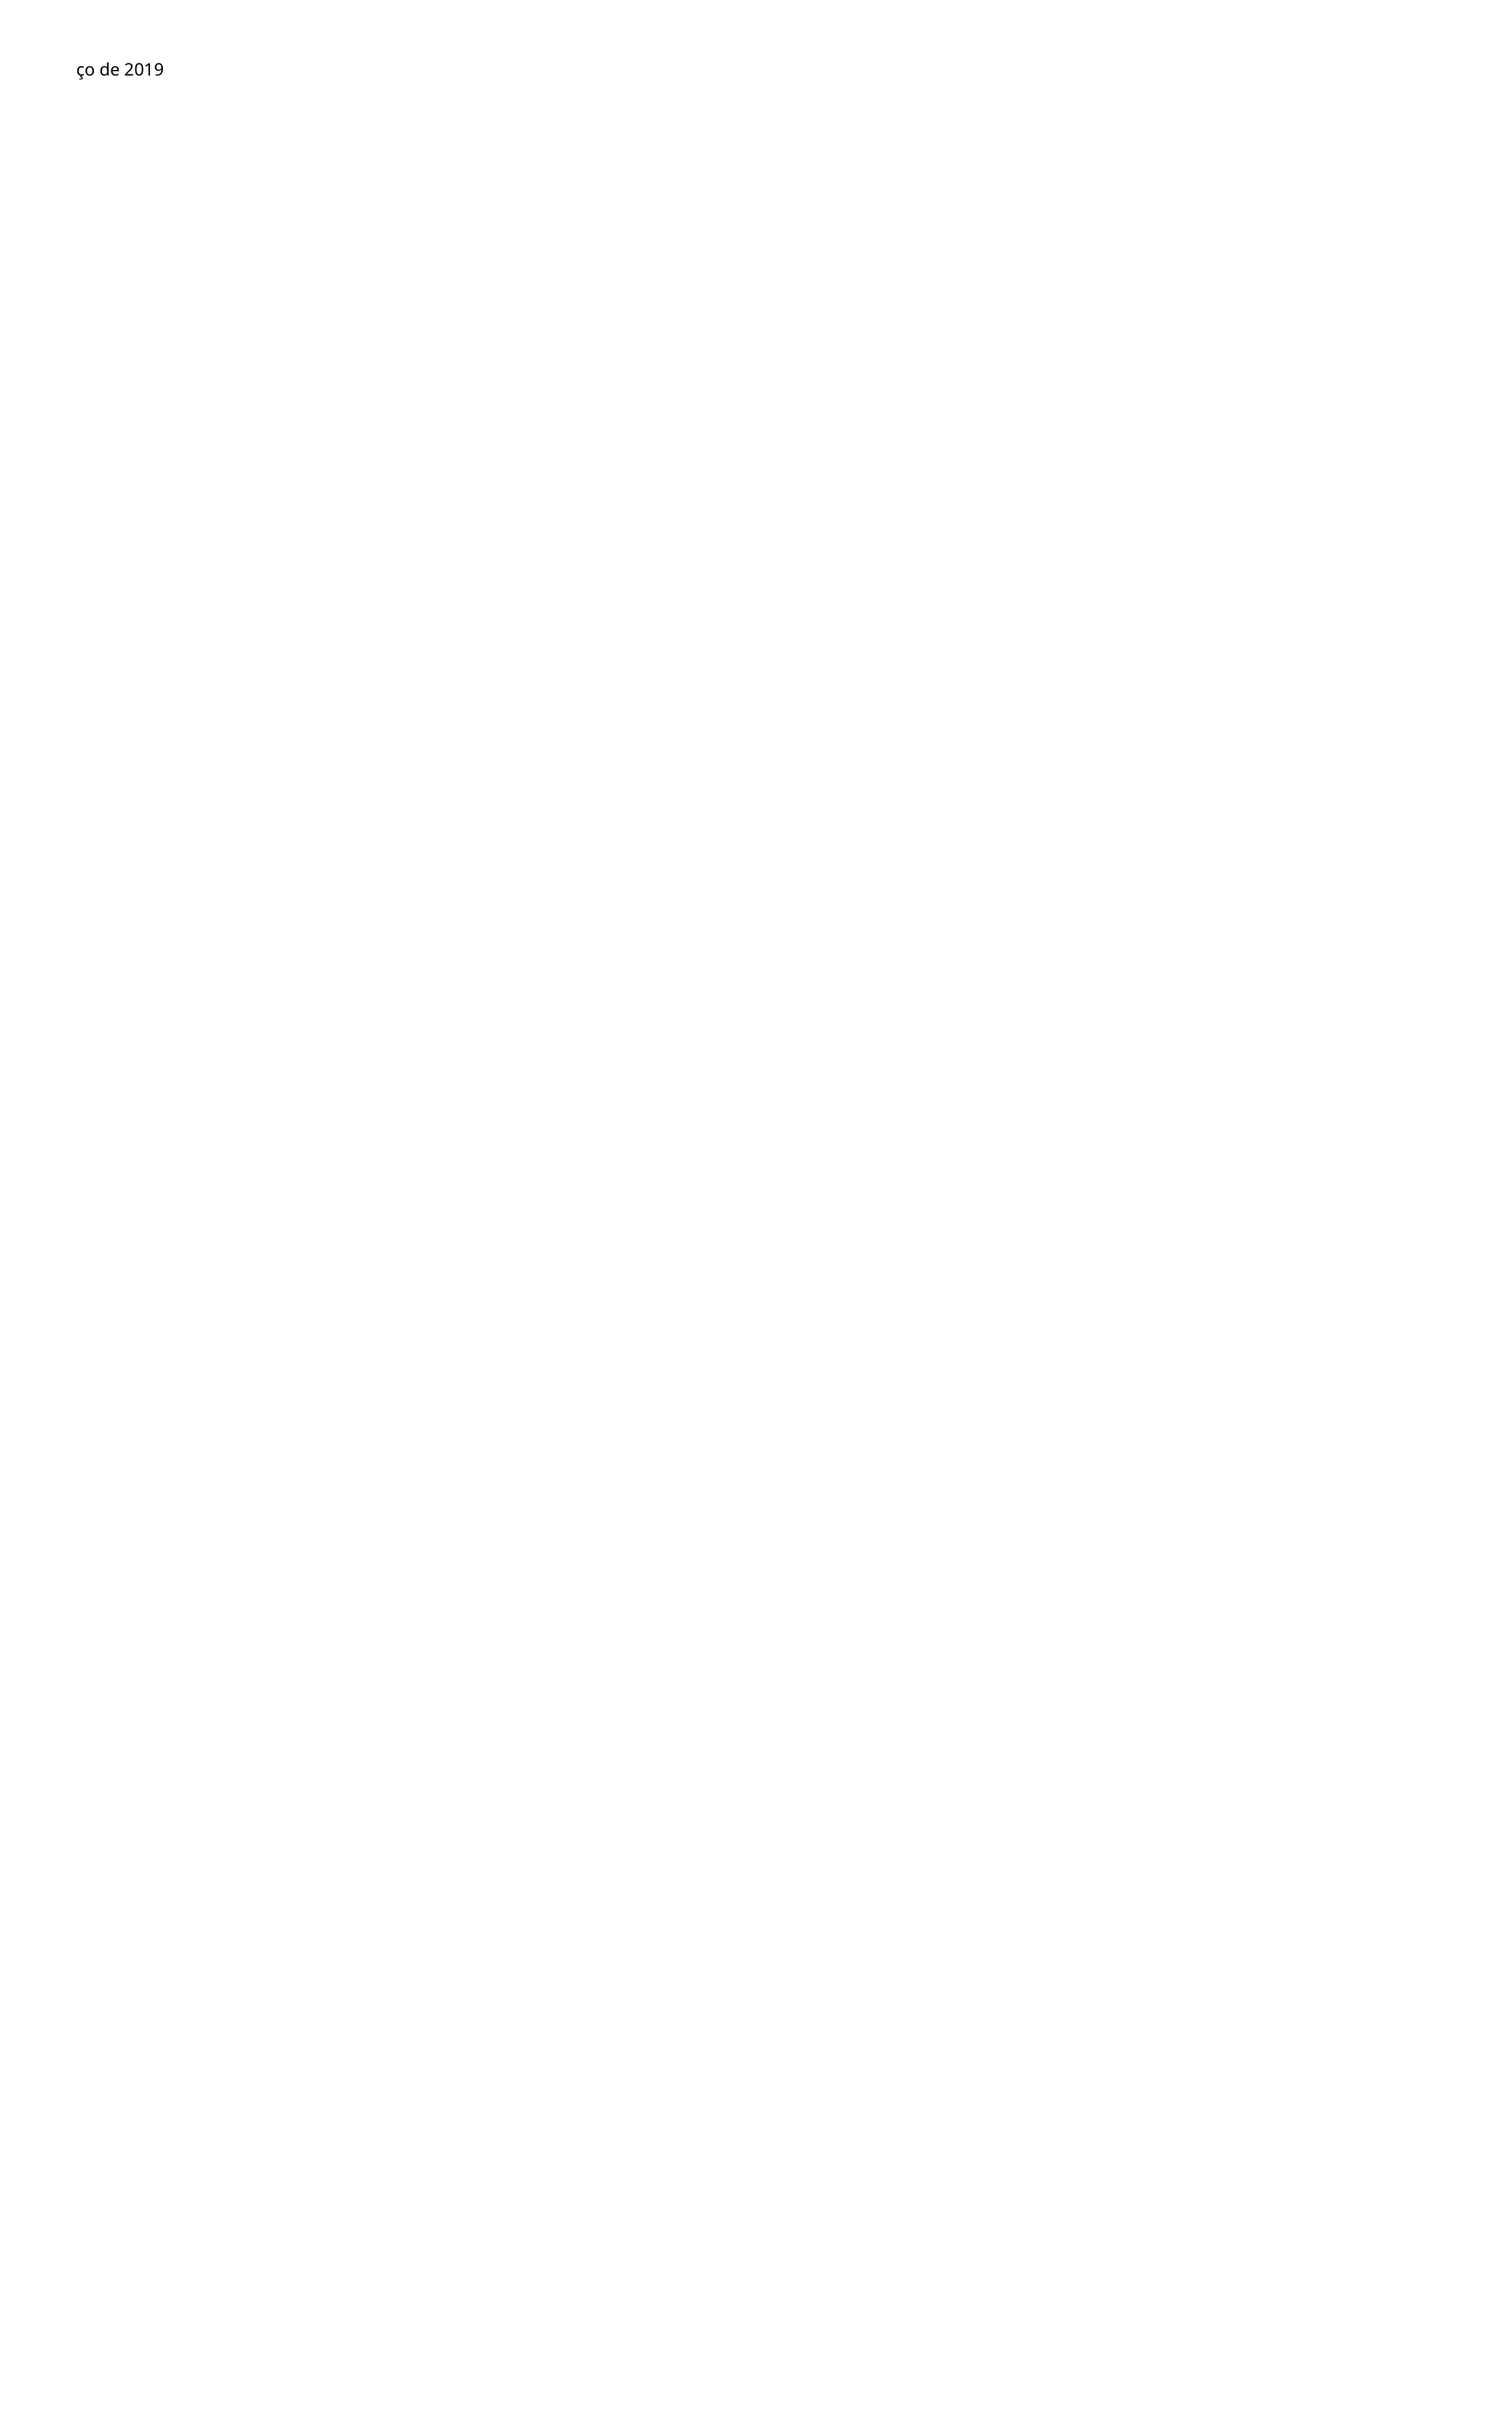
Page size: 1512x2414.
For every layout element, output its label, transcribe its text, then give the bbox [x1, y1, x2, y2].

text ço de 2019 [76, 57, 1509, 80]
